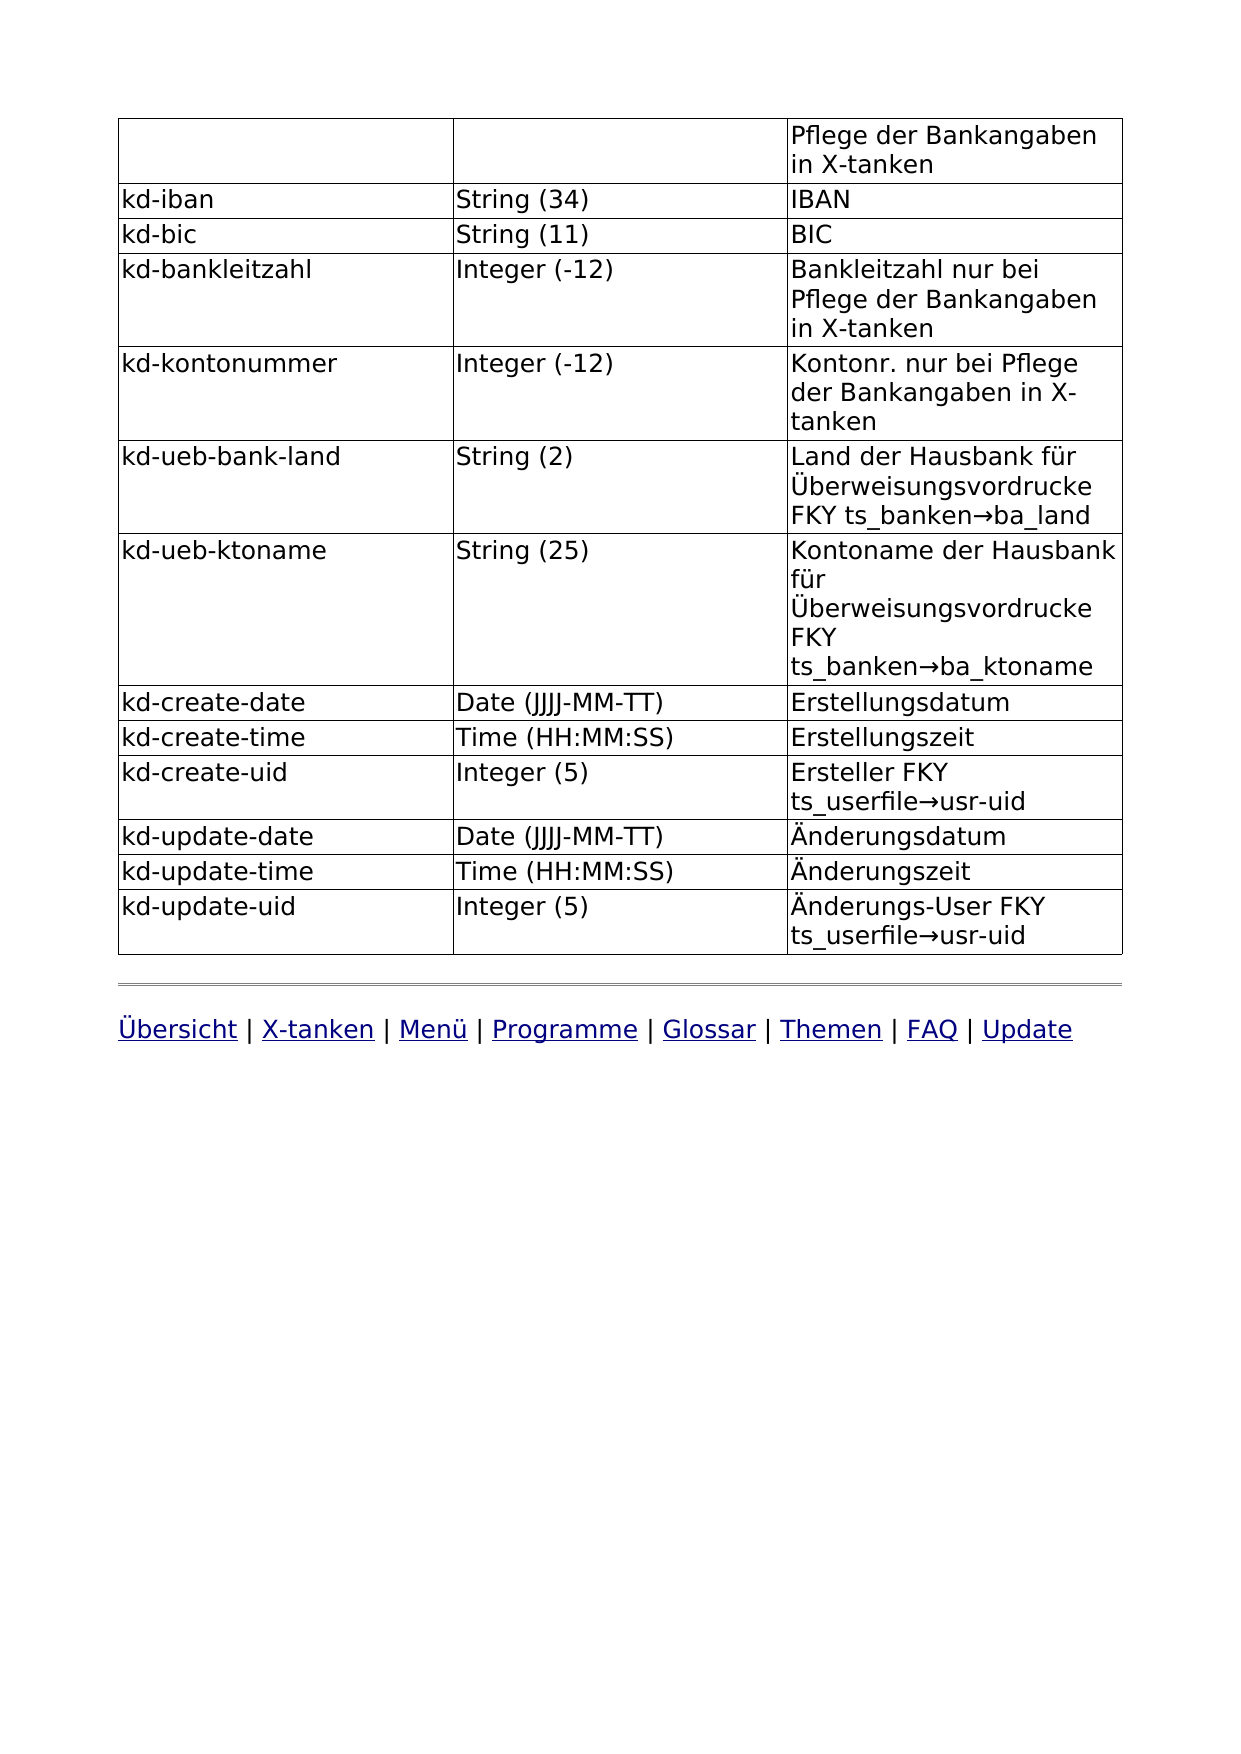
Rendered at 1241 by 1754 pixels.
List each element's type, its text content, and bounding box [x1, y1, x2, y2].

table_cell Erstellungszeit [788, 721, 1122, 755]
table_cell kd-create-uid [119, 756, 453, 819]
table_cell Date (JJJJ-MM-TT) [454, 686, 787, 720]
table_cell Pflege der Bankangaben in X-tanken [788, 119, 1122, 182]
table_cell kd-bankleitzahl [119, 254, 453, 346]
table_cell kd-iban [119, 184, 453, 217]
table_cell kd-update-uid [119, 890, 453, 954]
table_cell Kontoname der Hausbank für Überweisungsvordrucke FKY ts_banken→ba_ktoname [788, 534, 1122, 685]
table_cell Änderungs-User FKY ts_userfile→usr-uid [788, 890, 1122, 954]
table_cell Integer (5) [454, 756, 787, 819]
table_cell kd-create-time [119, 721, 453, 755]
table_cell Integer (5) [454, 890, 787, 954]
table_cell String (11) [454, 219, 787, 253]
table_cell Integer (-12) [454, 347, 787, 439]
table_cell Integer (-12) [454, 254, 787, 346]
table_cell IBAN [788, 184, 1122, 217]
table_cell String (2) [454, 441, 787, 533]
table_cell kd-create-date [119, 686, 453, 720]
table_cell [119, 119, 453, 182]
table_cell Land der Hausbank für Überweisungsvordrucke FKY ts_banken→ba_land [788, 441, 1122, 533]
table_cell Time (HH:MM:SS) [454, 855, 787, 889]
table_cell String (34) [454, 184, 787, 217]
table_cell Bankleitzahl nur bei Pflege der Bankangaben in X-tanken [788, 254, 1122, 346]
table_cell [454, 119, 787, 182]
table_cell kd-bic [119, 219, 453, 253]
table_cell String (25) [454, 534, 787, 685]
table_cell BIC [788, 219, 1122, 253]
table_cell Änderungsdatum [788, 820, 1122, 854]
table_cell Kontonr. nur bei Pflege der Bankangaben in X-tanken [788, 347, 1122, 439]
table_cell kd-ueb-ktoname [119, 534, 453, 685]
table_cell Date (JJJJ-MM-TT) [454, 820, 787, 854]
table_cell Änderungszeit [788, 855, 1122, 889]
table_cell kd-update-date [119, 820, 453, 854]
table_cell Time (HH:MM:SS) [454, 721, 787, 755]
table_cell Ersteller FKY ts_userfile→usr-uid [788, 756, 1122, 819]
text Übersicht | X-tanken | Menü | Programme | Glossar | Themen | FAQ | Update [118, 1015, 1122, 1044]
table_cell kd-kontonummer [119, 347, 453, 439]
table_cell kd-ueb-bank-land [119, 441, 453, 533]
table_cell Erstellungsdatum [788, 686, 1122, 720]
table_cell kd-update-time [119, 855, 453, 889]
